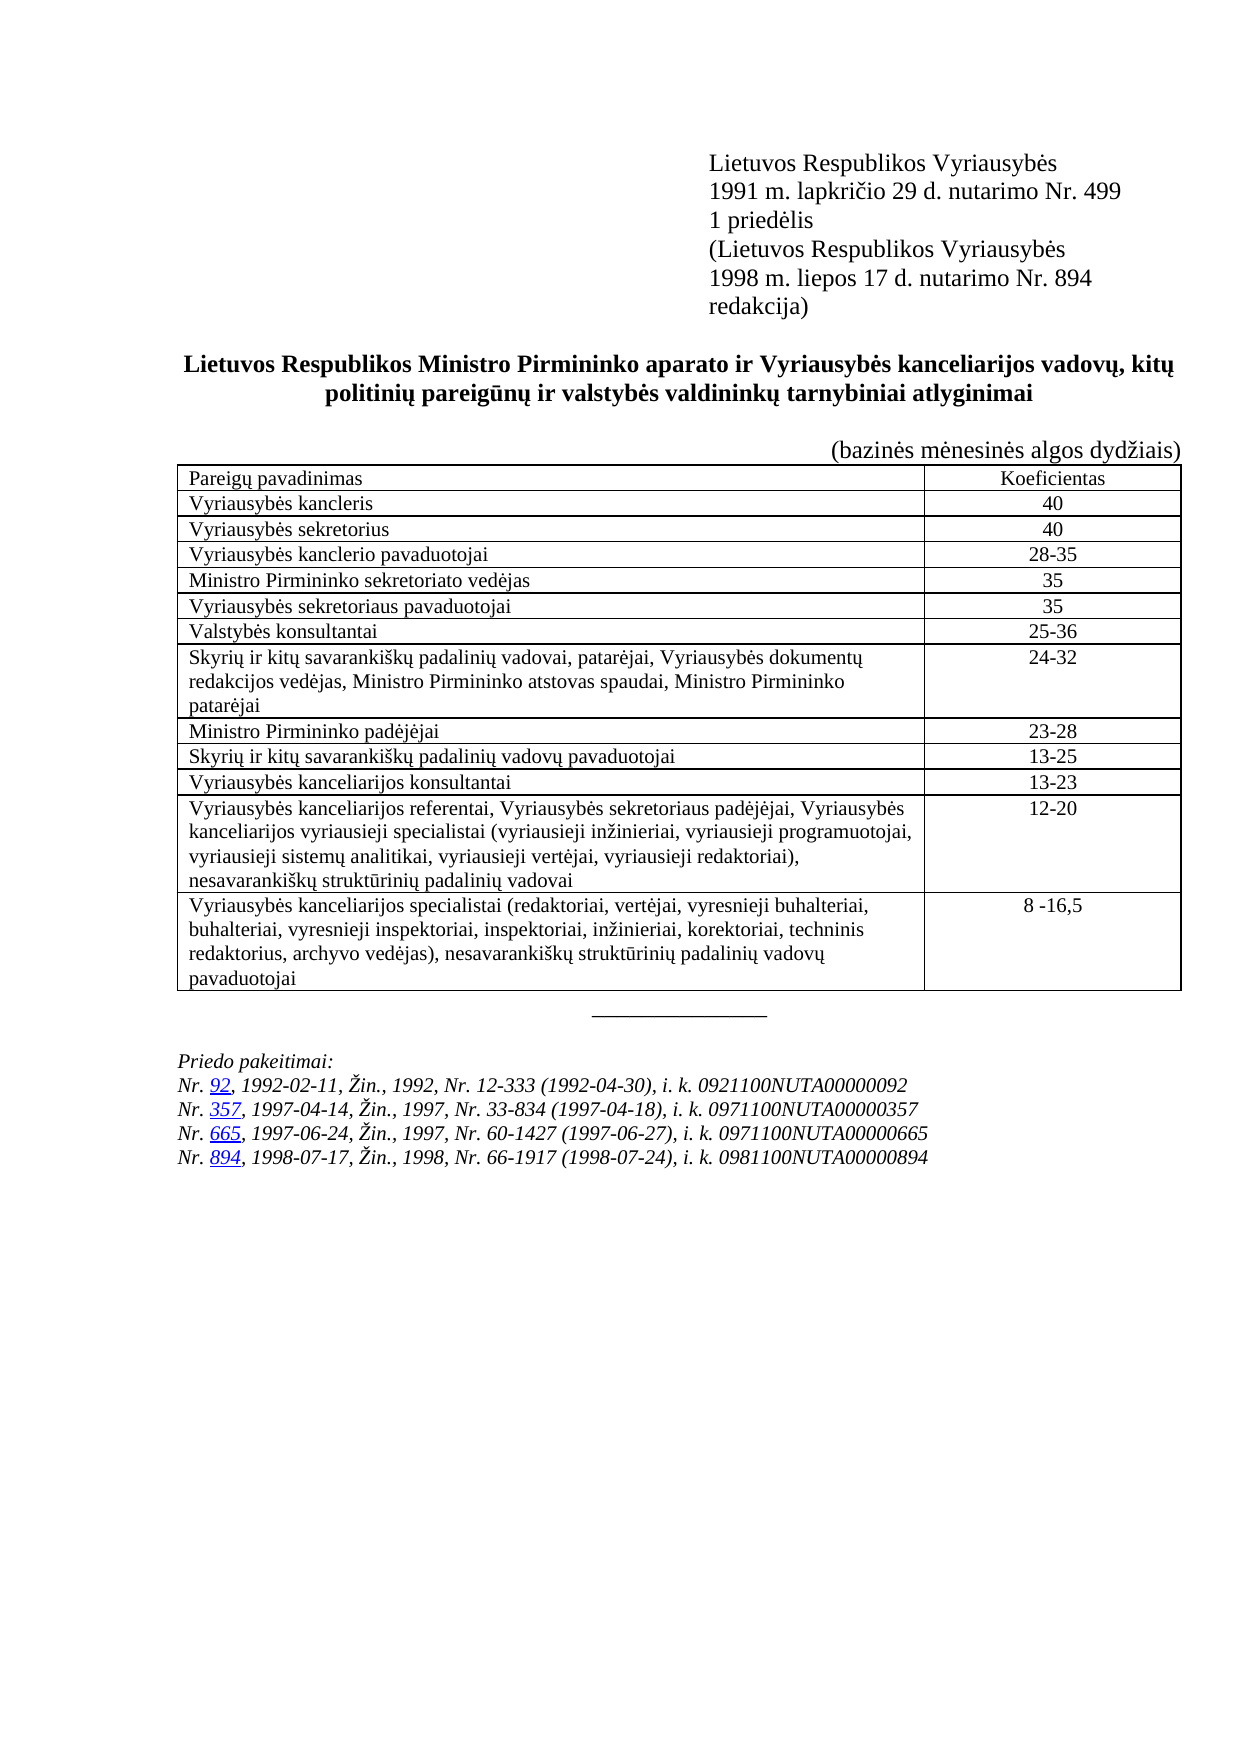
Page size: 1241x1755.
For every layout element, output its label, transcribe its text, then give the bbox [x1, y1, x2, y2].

text 1991 m. lapkričio 29 d. nutarimo Nr. 499 [177, 176, 1181, 205]
table_cell Vyriausybės sekretorius [178, 517, 924, 541]
text (Lietuvos Respublikos Vyriausybės [177, 234, 1181, 263]
table_cell Skyrių ir kitų savarankiškų padalinių vadovai, patarėjai, Vyriausybės dokumentų redakcijos vedėjas, Ministro Pirmininko atstovas spaudai, Ministro Pirmininko patarėjai [178, 645, 924, 717]
text Lietuvos Respublikos Vyriausybės [177, 148, 1181, 176]
text 1 priedėlis [177, 205, 1181, 234]
table_cell 23-28 [925, 719, 1180, 743]
table_cell Vyriausybės kancleris [178, 491, 924, 515]
table_cell 40 [925, 491, 1180, 515]
table_cell 24-32 [925, 645, 1180, 717]
table_cell 40 [925, 517, 1180, 541]
text ______________ [177, 991, 1181, 1020]
table_cell Skyrių ir kitų savarankiškų padalinių vadovų pavaduotojai [178, 744, 924, 768]
table_cell Vyriausybės sekretoriaus pavaduotojai [178, 594, 924, 618]
text Priedo pakeitimai: [177, 1048, 1181, 1073]
text redakcija) [177, 291, 1181, 320]
text Nr. 357, 1997-04-14, Žin., 1997, Nr. 33-834 (1997-04-18), i. k. 0971100NUTA00000357 [177, 1097, 1181, 1121]
table_cell 13-25 [925, 744, 1180, 768]
text Nr. 665, 1997-06-24, Žin., 1997, Nr. 60-1427 (1997-06-27), i. k. 0971100NUTA00000665 [177, 1121, 1181, 1145]
table_header Pareigų pavadinimas [178, 466, 924, 489]
text Lietuvos Respublikos Ministro Pirmininko aparato ir Vyriausybės kanceliarijos vadovų, kitų politinių pareigūnų ir valstybės valdininkų tarnybiniai atlyginimai [177, 349, 1181, 406]
table_cell 25-36 [925, 619, 1180, 643]
table_cell 35 [925, 568, 1180, 592]
table_cell Ministro Pirmininko sekretoriato vedėjas [178, 568, 924, 592]
text Nr. 894, 1998-07-17, Žin., 1998, Nr. 66-1917 (1998-07-24), i. k. 0981100NUTA00000894 [177, 1145, 1181, 1169]
table_cell 8 -16,5 [925, 893, 1180, 989]
table_cell Valstybės konsultantai [178, 619, 924, 643]
table_cell Vyriausybės kanceliarijos specialistai (redaktoriai, vertėjai, vyresnieji buhalteriai, buhalteriai, vyresnieji inspektoriai, inspektoriai, inžinieriai, korektoriai, techninis redaktorius, archyvo vedėjas), nesavarankiškų struktūrinių padalinių vadovų pavaduotojai [178, 893, 924, 989]
text Nr. 92, 1992-02-11, Žin., 1992, Nr. 12-333 (1992-04-30), i. k. 0921100NUTA00000092 [177, 1073, 1181, 1097]
table_cell 12-20 [925, 796, 1180, 892]
table_cell Vyriausybės kanceliarijos referentai, Vyriausybės sekretoriaus padėjėjai, Vyriausybės kanceliarijos vyriausieji specialistai (vyriausieji inžinieriai, vyriausieji programuotojai, vyriausieji sistemų analitikai, vyriausieji vertėjai, vyriausieji redaktoriai), nesavarankiškų struktūrinių padalinių vadovai [178, 796, 924, 892]
table_cell 35 [925, 594, 1180, 618]
table_header Koeficientas [925, 466, 1180, 489]
table_cell Ministro Pirmininko padėjėjai [178, 719, 924, 743]
table_cell 28-35 [925, 542, 1180, 566]
text 1998 m. liepos 17 d. nutarimo Nr. 894 [177, 263, 1181, 291]
table_cell 13-23 [925, 770, 1180, 794]
text (bazinės mėnesinės algos dydžiais) [177, 435, 1181, 464]
table_cell Vyriausybės kanclerio pavaduotojai [178, 542, 924, 566]
table_cell Vyriausybės kanceliarijos konsultantai [178, 770, 924, 794]
